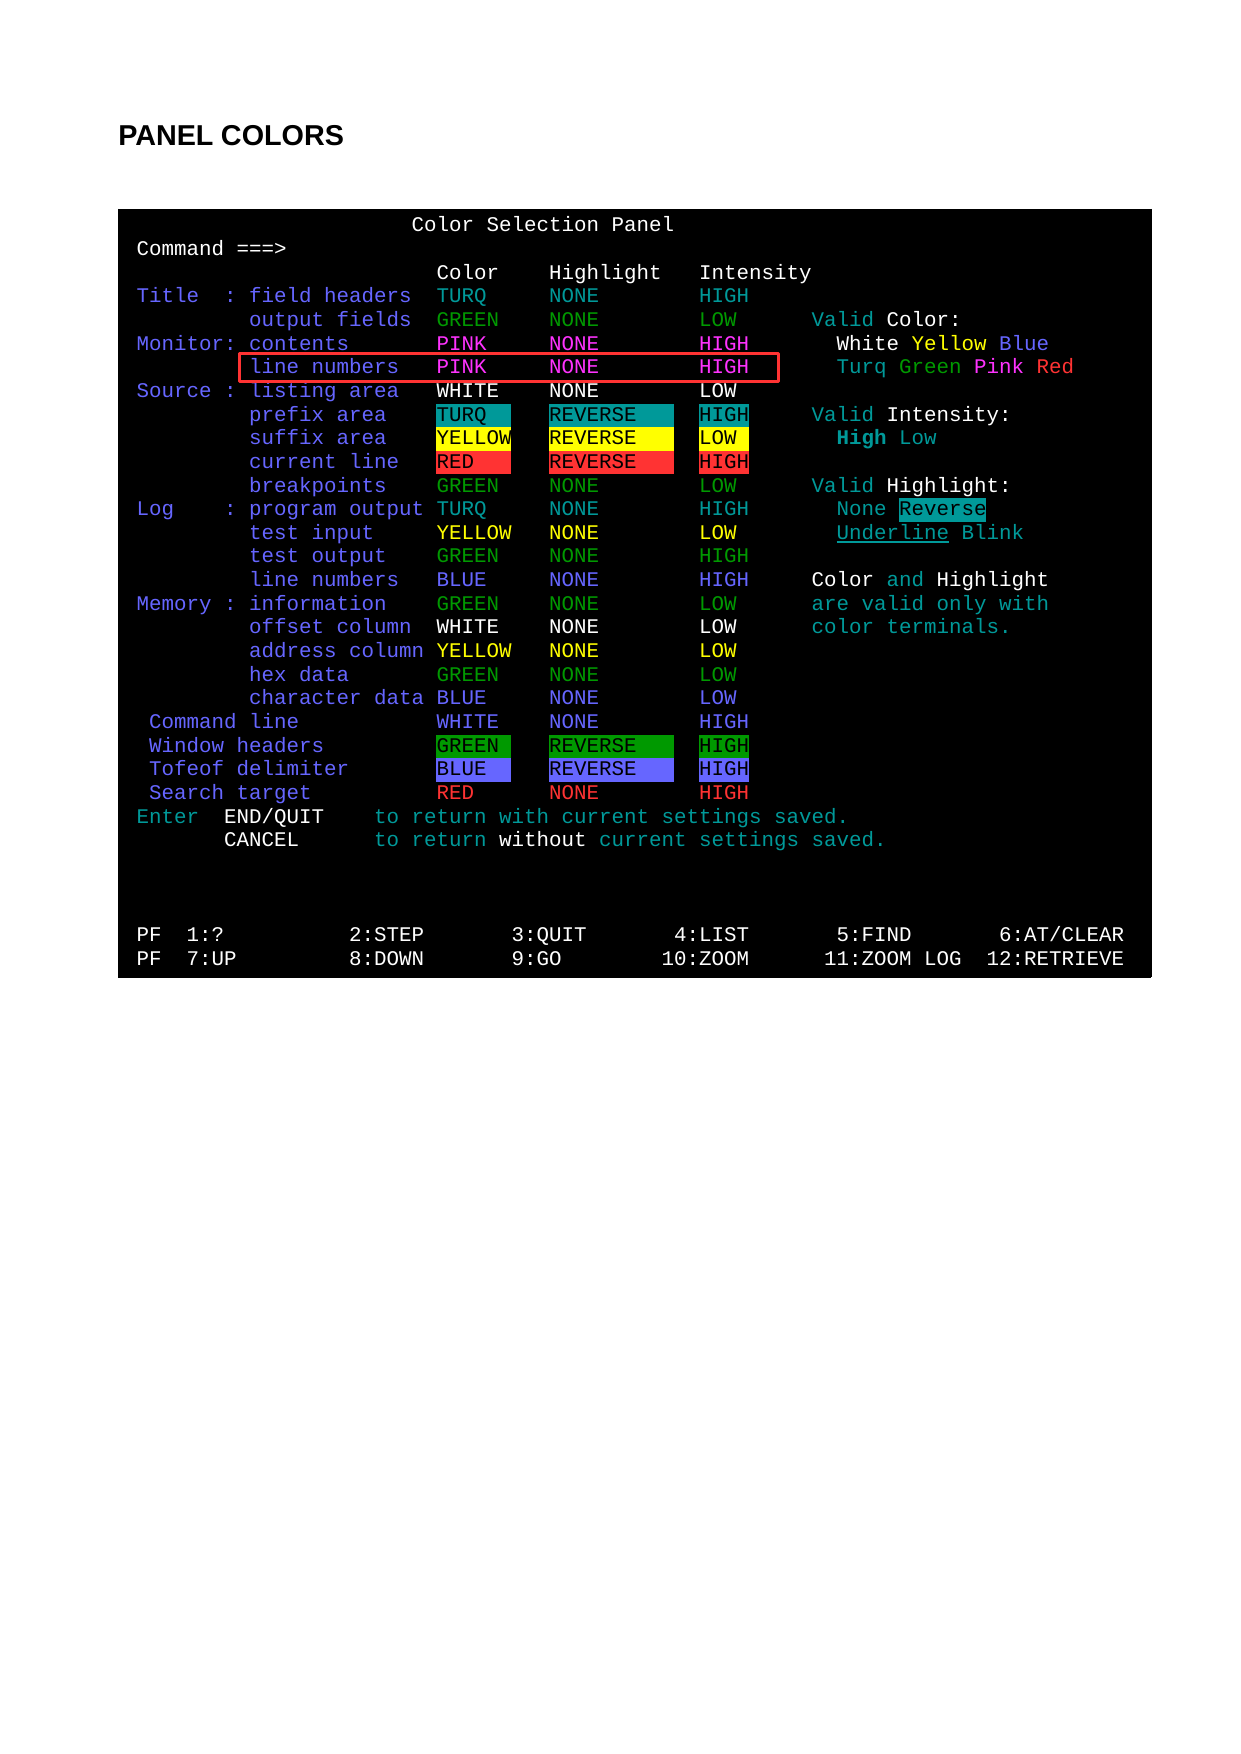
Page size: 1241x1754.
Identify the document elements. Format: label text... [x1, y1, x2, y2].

subtitle PANEL COLORS [118, 118, 1122, 151]
table_header Color Selection Panel Command ===> Color Highlight Intensity Title : field headers TURQ NONE HIGH output fields GREEN NONE LOW Valid Color: Monitor: contents PINK NONE HIGH White Yellow Blue line numbers PINK NONE HIGH Turq Green Pink Red Source : listing area WHITE NONE LOW prefix area TURQ REVERSE HIGH Valid Intensity: suffix area YELLOW REVERSE LOW High Low current line RED REVERSE HIGH breakpoints GREEN NONE LOW Valid Highlight: Log : program output TURQ NONE HIGH None Reverse test input YELLOW NONE LOW Underline Blink test output GREEN NONE HIGH line numbers BLUE NONE HIGH Color and Highlight Memory : information GREEN NONE LOW are valid only with offset column WHITE NONE LOW color terminals. address column YELLOW NONE LOW hex data GREEN NONE LOW character data BLUE NONE LOW Command line WHITE NONE HIGH Window headers GREEN REVERSE HIGH Tofeof delimiter BLUE REVERSE HIGH Search target RED NONE HIGH Enter END/QUIT to return with current settings saved. CANCEL to return without current settings saved. PF 1:? 2:STEP 3:QUIT 4:LIST 5:FIND 6:AT/CLEAR PF 7:UP 8:DOWN 9:GO 10:ZOOM 11:ZOOM LOG 12:RETRIEVE [119, 210, 1151, 977]
